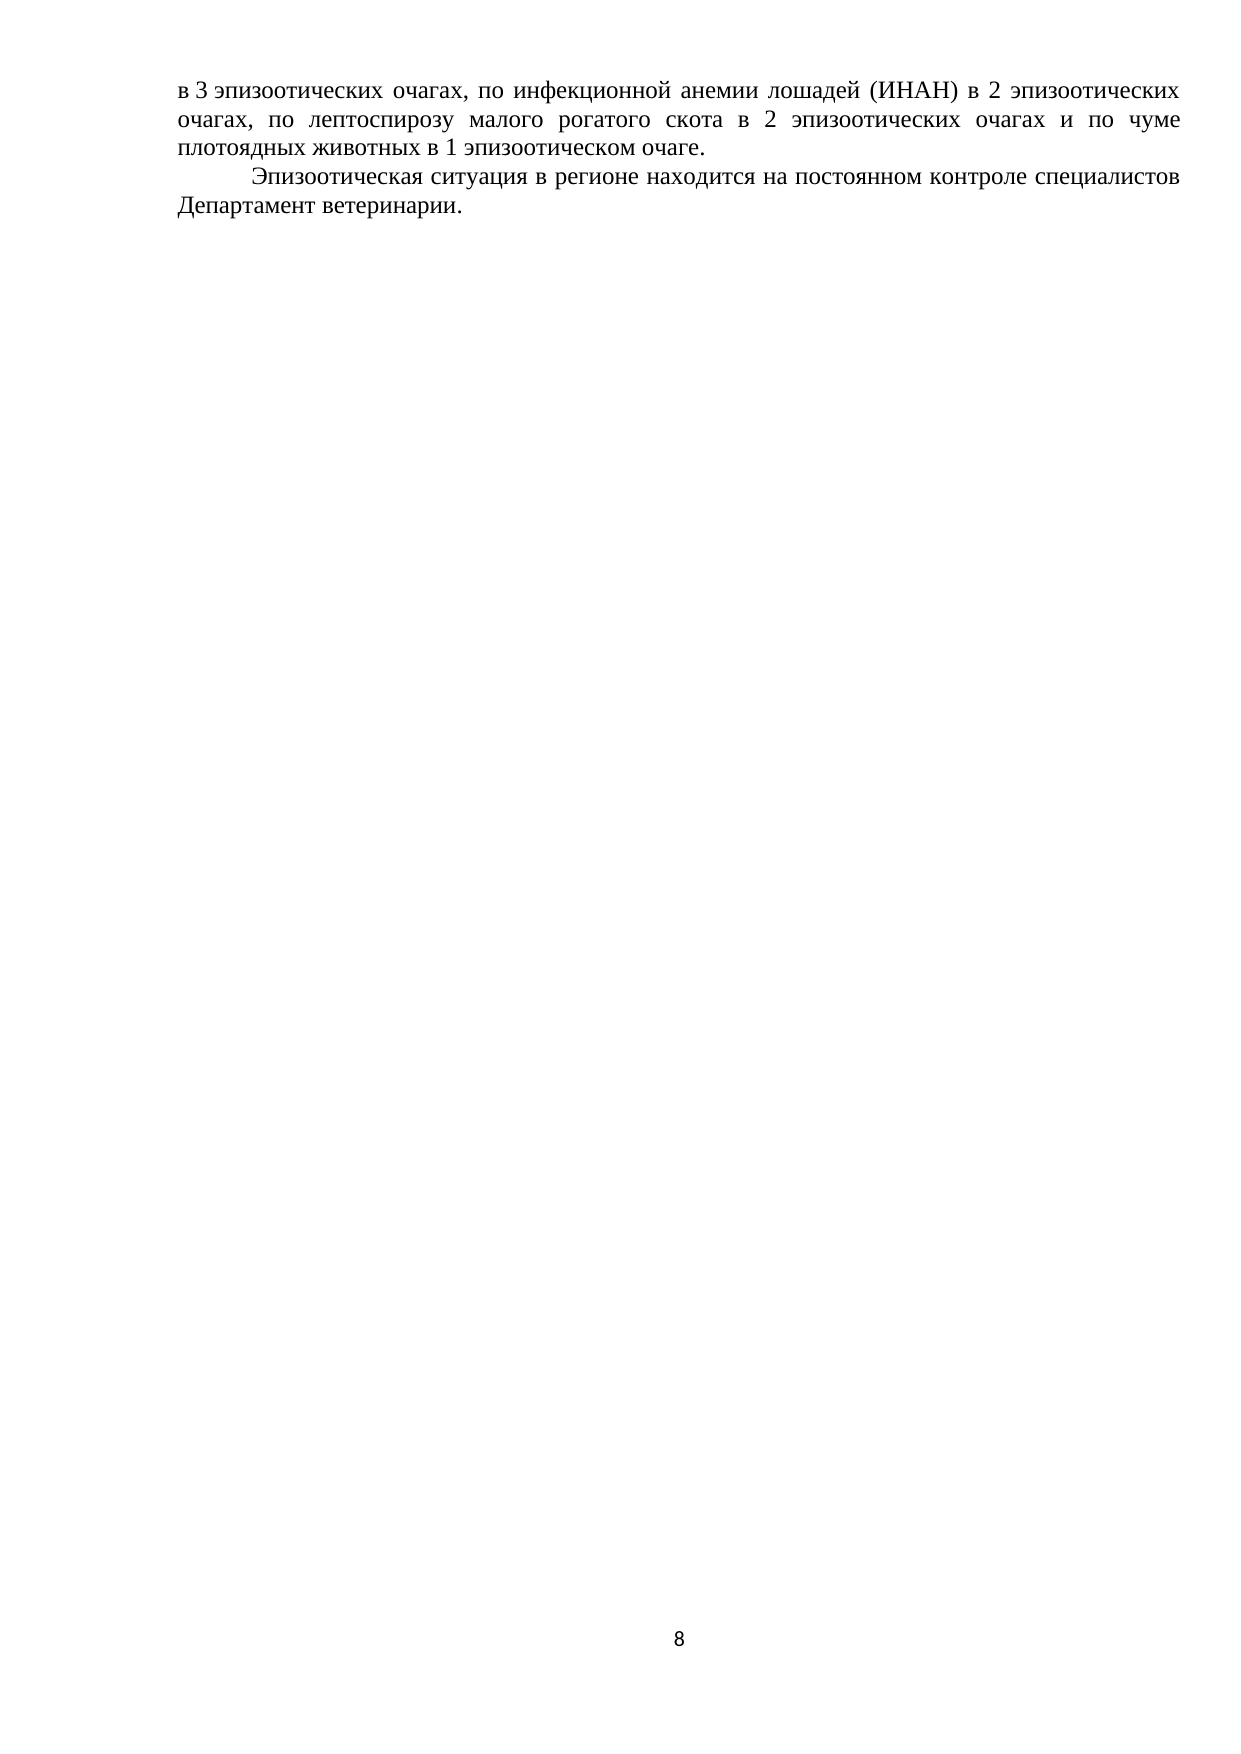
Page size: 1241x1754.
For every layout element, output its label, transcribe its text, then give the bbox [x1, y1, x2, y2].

text Эпизоотическая ситуация в регионе находится на постоянном контроле специалистов Департамент ветеринарии. [177, 161, 1181, 219]
text в 3 эпизоотических очагах, по инфекционной анемии лошадей (ИНАН) в 2 эпизоотических очагах, по лептоспирозу малого рогатого скота в 2 эпизоотических очагах и по чуме плотоядных животных в 1 эпизоотическом очаге. [177, 75, 1181, 161]
